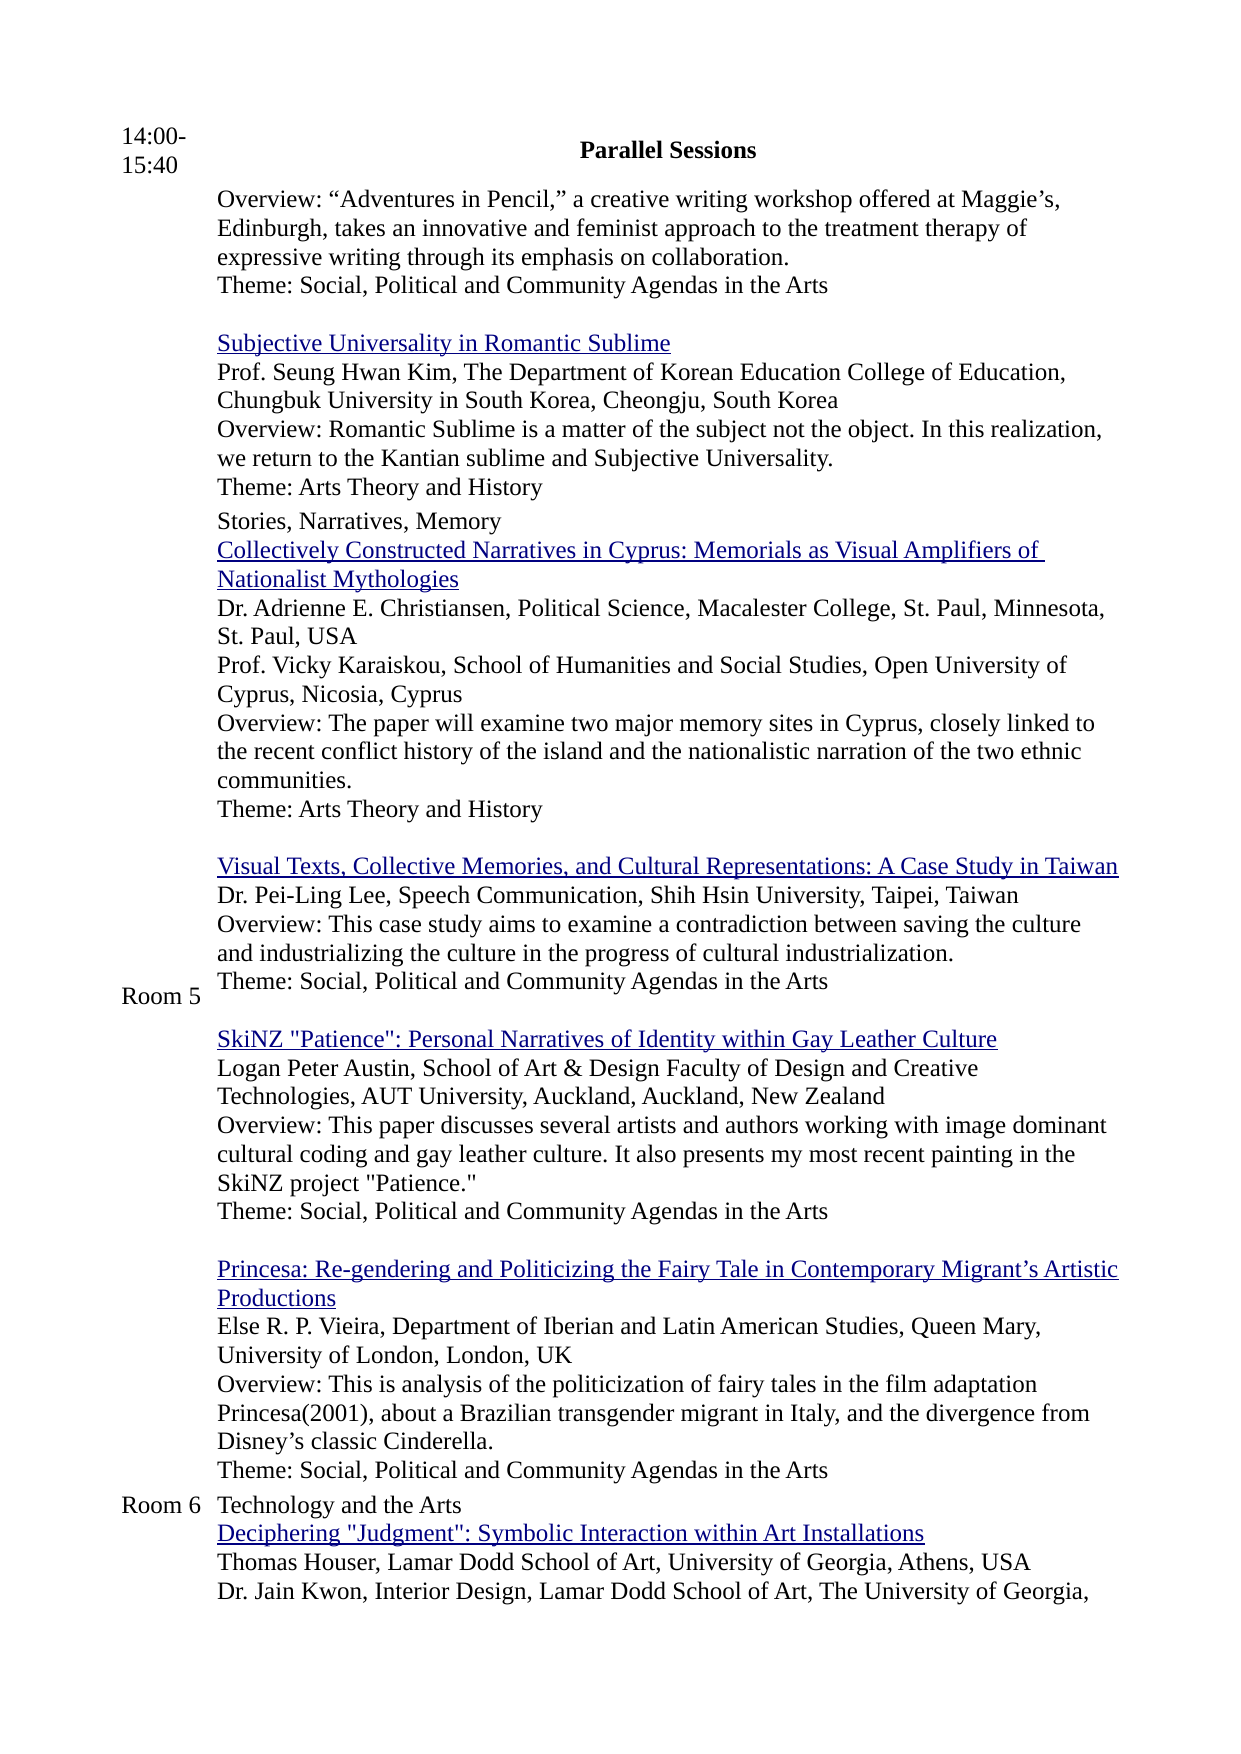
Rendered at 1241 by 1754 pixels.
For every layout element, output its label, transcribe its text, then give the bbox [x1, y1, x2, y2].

table_cell Room 5 [118, 504, 214, 1487]
table_cell Overview: “Adventures in Pencil,” a creative writing workshop offered at Maggie’s, Edinburgh, takes an innovative and feminist approach to the treatment therapy of expressive writing through its emphasis on collaboration. Theme: Social, Political and Community Agendas in the Arts Subjective Universality in Romantic Sublime Prof. Seung Hwan Kim, The Department of Korean Education College of Education, Chungbuk University in South Korea, Cheongju, South Korea Overview: Romantic Sublime is a matter of the subject not the object. In this realization, we return to the Kantian sublime and Subjective Universality. Theme: Arts Theory and History [214, 181, 1122, 503]
table_header Parallel Sessions [214, 118, 1122, 181]
table_cell [118, 181, 214, 503]
table_cell Room 6 [118, 1487, 214, 1608]
table_cell Technology and the Arts Deciphering "Judgment": Symbolic Interaction within Art Installations Thomas Houser, Lamar Dodd School of Art, University of Georgia, Athens, USA Dr. Jain Kwon, Interior Design, Lamar Dodd School of Art, The University of Georgia, [214, 1487, 1122, 1608]
table_cell Stories, Narratives, Memory Collectively Constructed Narratives in Cyprus: Memorials as Visual Amplifiers of Nationalist Mythologies Dr. Adrienne E. Christiansen, Political Science, Macalester College, St. Paul, Minnesota, St. Paul, USA Prof. Vicky Karaiskou, School of Humanities and Social Studies, Open University of Cyprus, Nicosia, Cyprus Overview: The paper will examine two major memory sites in Cyprus, closely linked to the recent conflict history of the island and the nationalistic narration of the two ethnic communities. Theme: Arts Theory and History Visual Texts, Collective Memories, and Cultural Representations: A Case Study in Taiwan Dr. Pei-Ling Lee, Speech Communication, Shih Hsin University, Taipei, Taiwan Overview: This case study aims to examine a contradiction between saving the culture and industrializing the culture in the progress of cultural industrialization. Theme: Social, Political and Community Agendas in the Arts SkiNZ "Patience": Personal Narratives of Identity within Gay Leather Culture Logan Peter Austin, School of Art & Design Faculty of Design and Creative Technologies, AUT University, Auckland, Auckland, New Zealand Overview: This paper discusses several artists and authors working with image dominant cultural coding and gay leather culture. It also presents my most recent painting in the SkiNZ project "Patience." Theme: Social, Political and Community Agendas in the Arts Princesa: Re-gendering and Politicizing the Fairy Tale in Contemporary Migrant’s Artistic Productions Else R. P. Vieira, Department of Iberian and Latin American Studies, Queen Mary, University of London, London, UK Overview: This is analysis of the politicization of fairy tales in the film adaptation Princesa(2001), about a Brazilian transgender migrant in Italy, and the divergence from Disney’s classic Cinderella. Theme: Social, Political and Community Agendas in the Arts [214, 504, 1122, 1487]
table_header 14:00-15:40 [118, 118, 214, 181]
